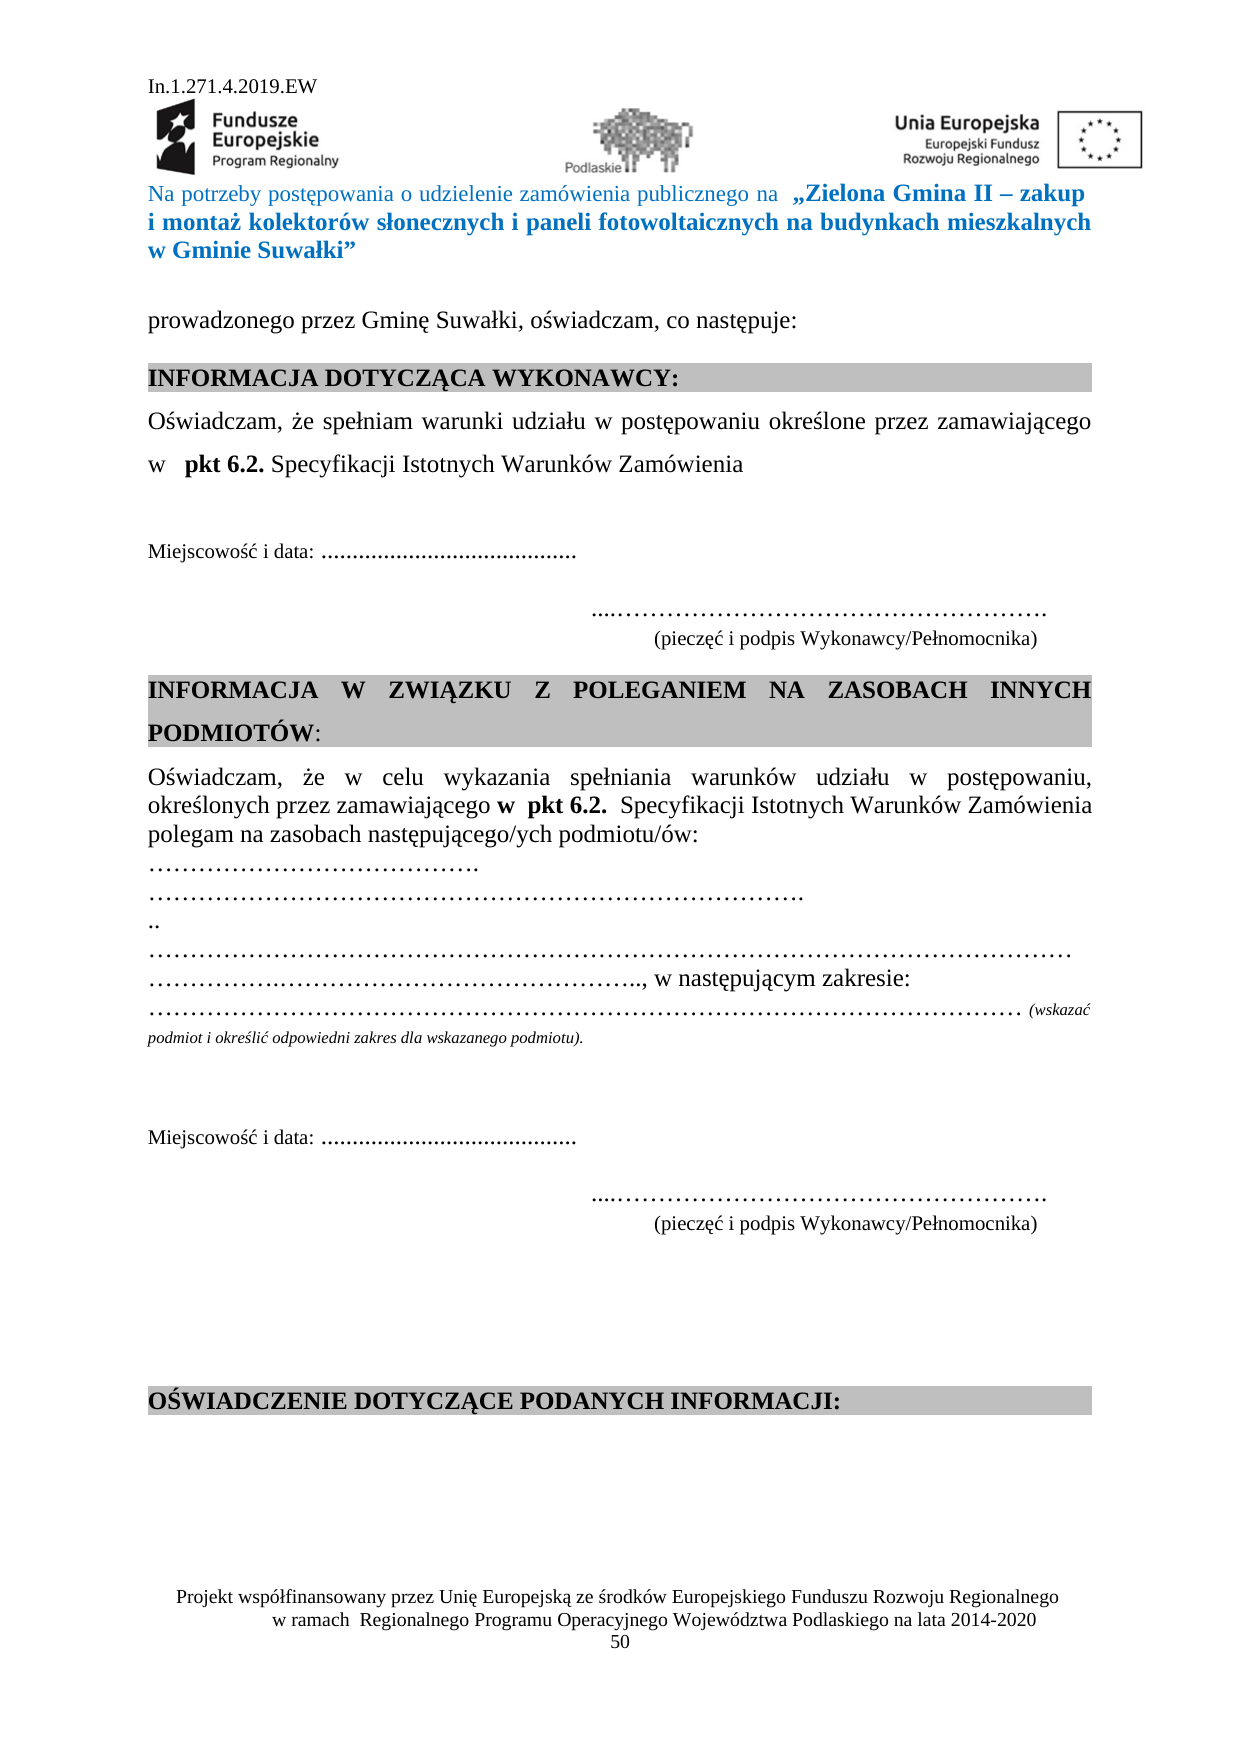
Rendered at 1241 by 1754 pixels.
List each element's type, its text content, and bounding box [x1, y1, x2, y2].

text prowadzonego przez Gminę Suwałki, oświadczam, co następuje: [148, 305, 1092, 334]
text Oświadczam, że w celu wykazania spełniania warunków udziału w postępowaniu, określonych przez zamawiającego w pkt 6.2. Specyfikacji Istotnych Warunków Zamówienia polegam na zasobach następującego/ych podmiotu/ów: [148, 762, 1092, 848]
text ....……………………………………………. [591, 593, 1092, 622]
text ………………………………….……………………………………………………………………. [148, 848, 1092, 905]
text (pieczęć i podpis Wykonawcy/Pełnomocnika) [148, 622, 1092, 650]
text Na potrzeby postępowania o udzielenie zamówienia publicznego na „Zielona Gmina II – zakup i montaż kolektorów słonecznych i paneli fotowoltaicznych na budynkach mieszkalnych w Gminie Suwałki” [148, 178, 1092, 264]
text OŚWIADCZENIE DOTYCZĄCE PODANYCH INFORMACJI: [148, 1386, 1092, 1415]
text ....……………………………………………. [591, 1178, 1092, 1207]
text INFORMACJA DOTYCZĄCA WYKONAWCY: [148, 363, 1092, 392]
text Oświadczam, że spełniam warunki udziału w postępowaniu określone przez zamawiającego w pkt 6.2. Specyfikacji Istotnych Warunków Zamówienia [148, 406, 1092, 478]
text INFORMACJA W ZWIĄZKU Z POLEGANIEM NA ZASOBACH INNYCH PODMIOTÓW: [148, 675, 1092, 747]
text ..……………………………………………………………………………………………………………….…………………………………….., w następującym zakresie: …………………………………………………………………………………………… (wskazać podmiot i określić odpowiedni zakres dla wskazanego podmiotu). [148, 905, 1092, 1049]
text Miejscowość i data: ......................................... [148, 1121, 1092, 1150]
text Miejscowość i data: ......................................... [148, 535, 1092, 564]
text (pieczęć i podpis Wykonawcy/Pełnomocnika) [148, 1207, 1092, 1236]
